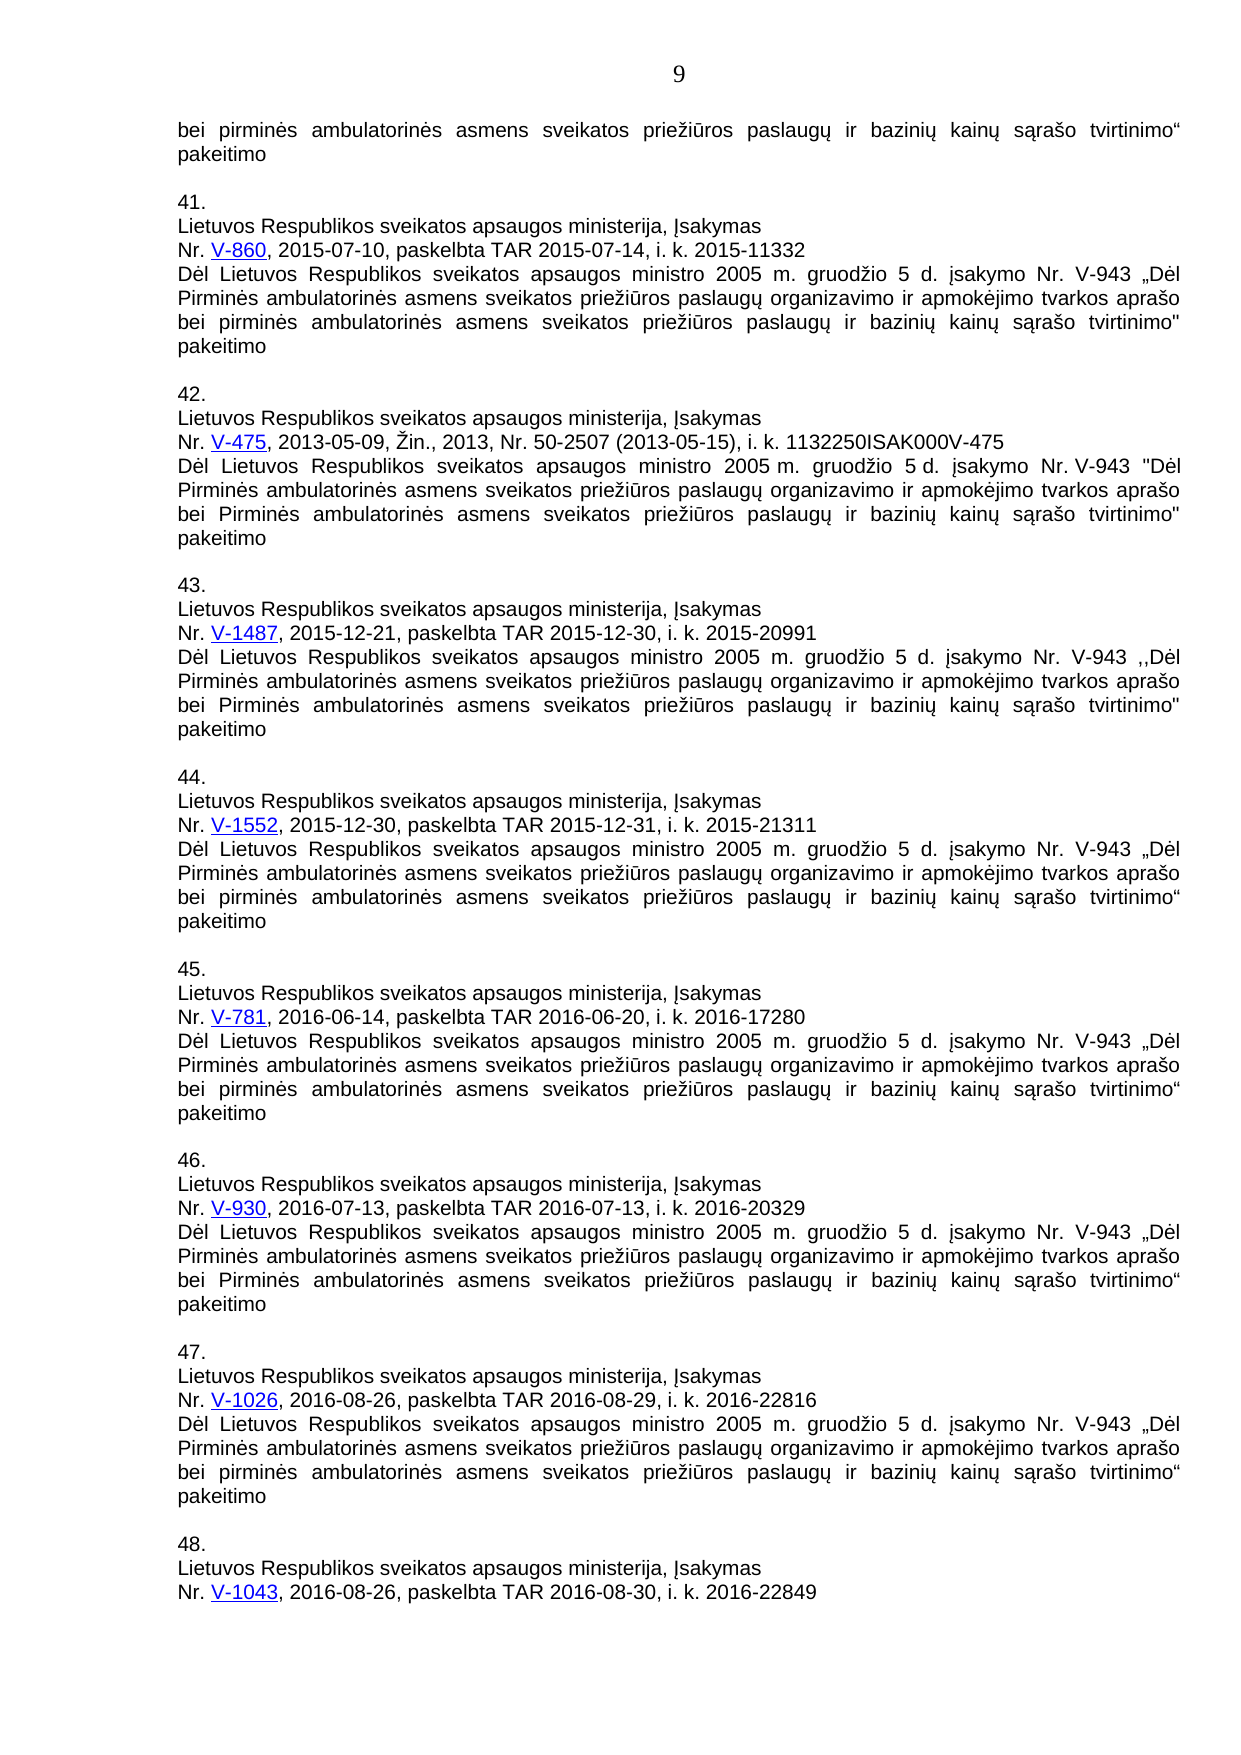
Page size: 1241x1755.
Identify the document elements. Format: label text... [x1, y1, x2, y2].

text Dėl Lietuvos Respublikos sveikatos apsaugos ministro 2005 m. gruodžio 5 d. įsakymo Nr. V-943 „Dėl Pirminės ambulatorinės asmens sveikatos priežiūros paslaugų organizavimo ir apmokėjimo tvarkos aprašo bei pirminės ambulatorinės asmens sveikatos priežiūros paslaugų ir bazinių kainų sąrašo tvirtinimo“ pakeitimo [177, 1028, 1181, 1124]
text Nr. V-781, 2016-06-14, paskelbta TAR 2016-06-20, i. k. 2016-17280 [177, 1004, 1181, 1028]
text Lietuvos Respublikos sveikatos apsaugos ministerija, Įsakymas [177, 1172, 1181, 1196]
text 44. [177, 765, 1181, 789]
text Nr. V-1043, 2016-08-26, paskelbta TAR 2016-08-30, i. k. 2016-22849 [177, 1579, 1181, 1603]
text Nr. V-1552, 2015-12-30, paskelbta TAR 2015-12-31, i. k. 2015-21311 [177, 813, 1181, 837]
text 48. [177, 1532, 1181, 1556]
text Dėl Lietuvos Respublikos sveikatos apsaugos ministro 2005 m. gruodžio 5 d. įsakymo Nr. V-943 „Dėl Pirminės ambulatorinės asmens sveikatos priežiūros paslaugų organizavimo ir apmokėjimo tvarkos aprašo bei pirminės ambulatorinės asmens sveikatos priežiūros paslaugų ir bazinių kainų sąrašo tvirtinimo“ pakeitimo [177, 837, 1181, 933]
text Lietuvos Respublikos sveikatos apsaugos ministerija, Įsakymas [177, 214, 1181, 238]
text 47. [177, 1340, 1181, 1364]
text 42. [177, 382, 1181, 406]
text Dėl Lietuvos Respublikos sveikatos apsaugos ministro 2005 m. gruodžio 5 d. įsakymo Nr. V-943 „Dėl Pirminės ambulatorinės asmens sveikatos priežiūros paslaugų organizavimo ir apmokėjimo tvarkos aprašo bei Pirminės ambulatorinės asmens sveikatos priežiūros paslaugų ir bazinių kainų sąrašo tvirtinimo“ pakeitimo [177, 1220, 1181, 1316]
text Nr. V-475, 2013-05-09, Žin., 2013, Nr. 50-2507 (2013-05-15), i. k. 1132250ISAK000V-475 [177, 429, 1181, 453]
text 43. [177, 573, 1181, 597]
text Nr. V-1487, 2015-12-21, paskelbta TAR 2015-12-30, i. k. 2015-20991 [177, 621, 1181, 645]
text 45. [177, 957, 1181, 981]
text Lietuvos Respublikos sveikatos apsaugos ministerija, Įsakymas [177, 1556, 1181, 1579]
text 41. [177, 190, 1181, 214]
text Dėl Lietuvos Respublikos sveikatos apsaugos ministro 2005 m. gruodžio 5 d. įsakymo Nr. V-943 „Dėl Pirminės ambulatorinės asmens sveikatos priežiūros paslaugų organizavimo ir apmokėjimo tvarkos aprašo bei pirminės ambulatorinės asmens sveikatos priežiūros paslaugų ir bazinių kainų sąrašo tvirtinimo“ pakeitimo [177, 1412, 1181, 1508]
text Nr. V-930, 2016-07-13, paskelbta TAR 2016-07-13, i. k. 2016-20329 [177, 1196, 1181, 1220]
text Dėl Lietuvos Respublikos sveikatos apsaugos ministro 2005 m. gruodžio 5 d. įsakymo Nr. V-943 ,,Dėl Pirminės ambulatorinės asmens sveikatos priežiūros paslaugų organizavimo ir apmokėjimo tvarkos aprašo bei Pirminės ambulatorinės asmens sveikatos priežiūros paslaugų ir bazinių kainų sąrašo tvirtinimo" pakeitimo [177, 645, 1181, 741]
text Lietuvos Respublikos sveikatos apsaugos ministerija, Įsakymas [177, 406, 1181, 429]
text Lietuvos Respublikos sveikatos apsaugos ministerija, Įsakymas [177, 597, 1181, 621]
text 46. [177, 1148, 1181, 1172]
text Dėl Lietuvos Respublikos sveikatos apsaugos ministro 2005 m. gruodžio 5 d. įsakymo Nr. V-943 „Dėl Pirminės ambulatorinės asmens sveikatos priežiūros paslaugų organizavimo ir apmokėjimo tvarkos aprašo bei pirminės ambulatorinės asmens sveikatos priežiūros paslaugų ir bazinių kainų sąrašo tvirtinimo" pakeitimo [177, 262, 1181, 358]
text Dėl Lietuvos Respublikos sveikatos apsaugos ministro 2005 m. gruodžio 5 d. įsakymo Nr. V-943 "Dėl Pirminės ambulatorinės asmens sveikatos priežiūros paslaugų organizavimo ir apmokėjimo tvarkos aprašo bei Pirminės ambulatorinės asmens sveikatos priežiūros paslaugų ir bazinių kainų sąrašo tvirtinimo" pakeitimo [177, 453, 1181, 549]
text Lietuvos Respublikos sveikatos apsaugos ministerija, Įsakymas [177, 981, 1181, 1004]
text Lietuvos Respublikos sveikatos apsaugos ministerija, Įsakymas [177, 789, 1181, 813]
text Nr. V-860, 2015-07-10, paskelbta TAR 2015-07-14, i. k. 2015-11332 [177, 238, 1181, 262]
text bei pirminės ambulatorinės asmens sveikatos priežiūros paslaugų ir bazinių kainų sąrašo tvirtinimo“ pakeitimo [177, 118, 1181, 166]
text Nr. V-1026, 2016-08-26, paskelbta TAR 2016-08-29, i. k. 2016-22816 [177, 1388, 1181, 1412]
text Lietuvos Respublikos sveikatos apsaugos ministerija, Įsakymas [177, 1364, 1181, 1388]
